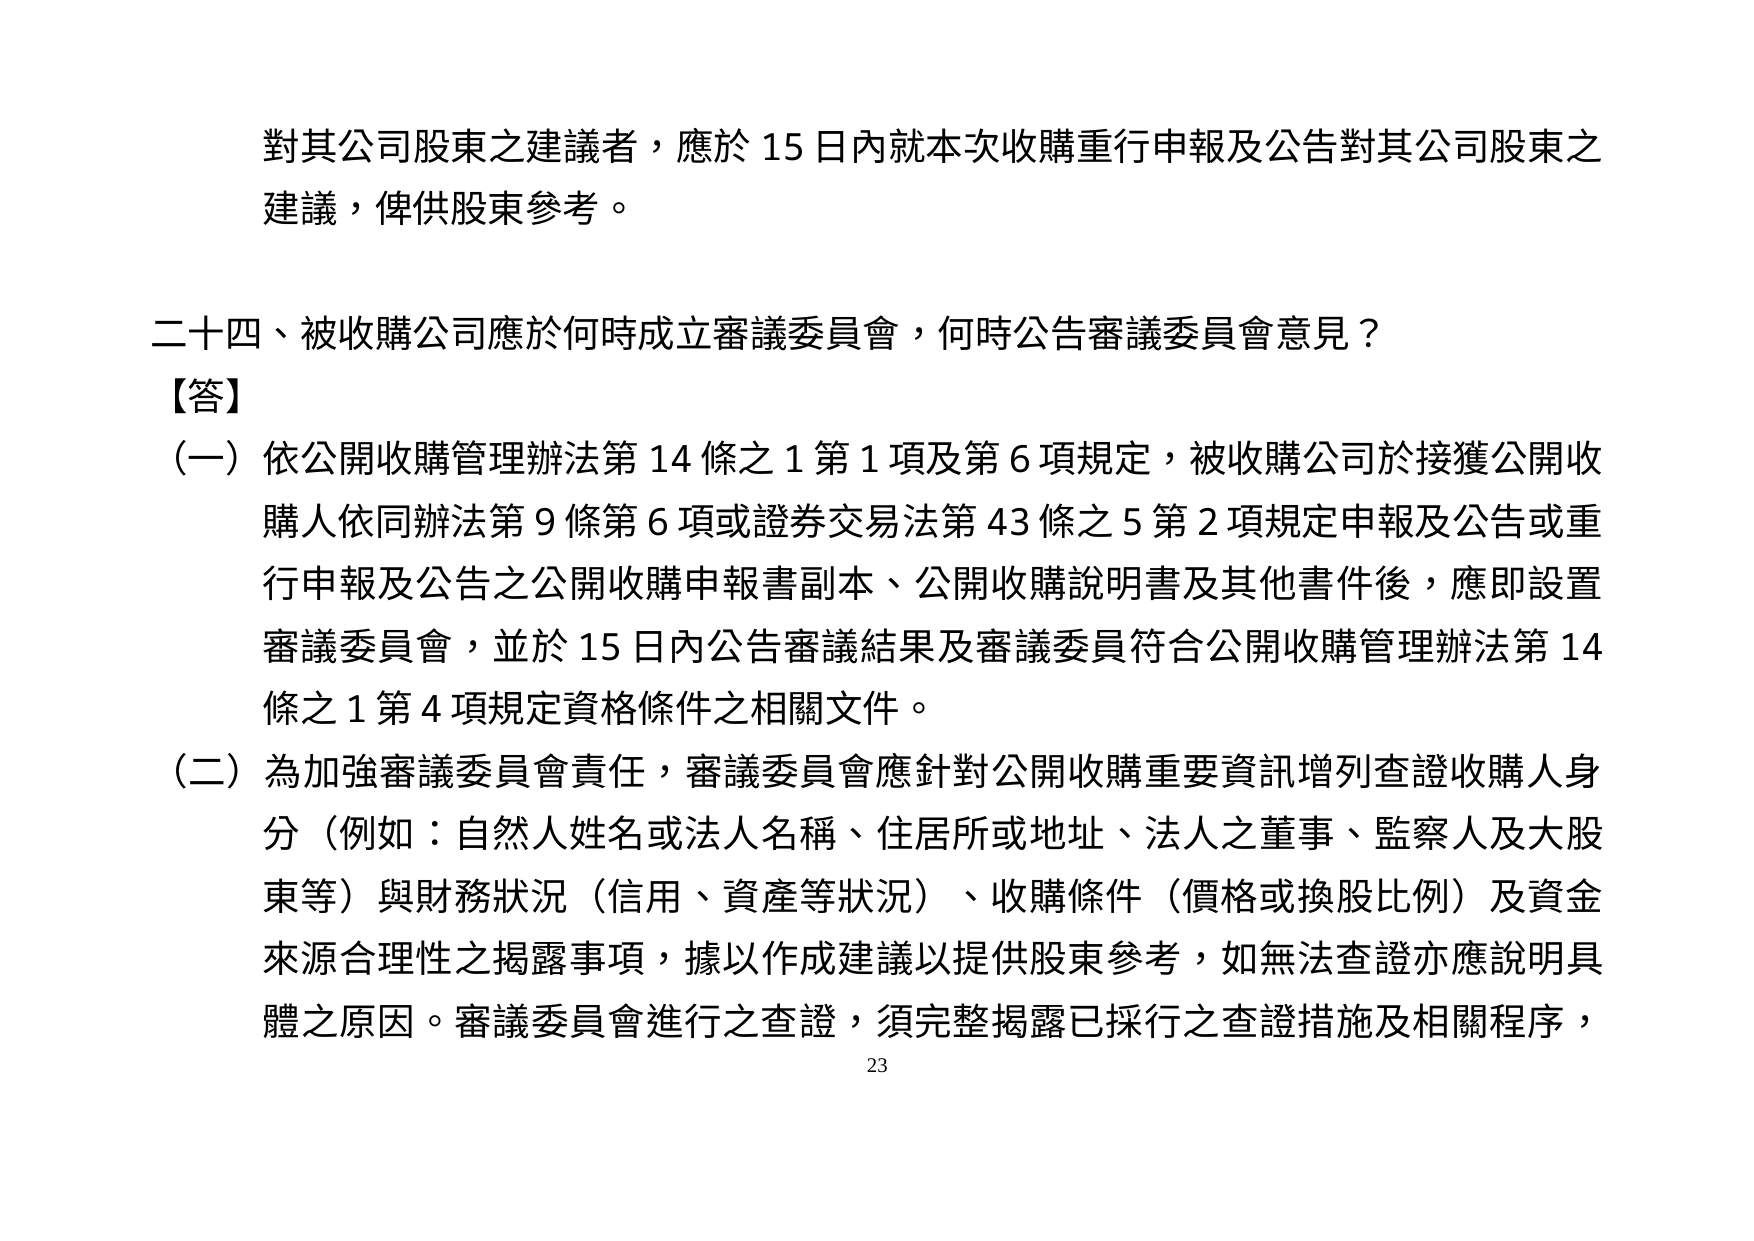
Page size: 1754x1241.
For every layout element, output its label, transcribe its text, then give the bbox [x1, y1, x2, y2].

text 二十四、被收購公司應於何時成立審議委員會，何時公告審議委員會意見？ [150, 289, 1604, 352]
text （二）為加強審議委員會責任，審議委員會應針對公開收購重要資訊增列查證收購人身分（例如：自然人姓名或法人名稱、住居所或地址、法人之董事、監察人及大股東等）與財務狀況（信用、資產等狀況）、收購條件（價格或換股比例）及資金來源合理性之揭露事項，據以作成建議以提供股東參考，如無法查證亦應說明具體之原因。審議委員會進行之查證，須完整揭露已採行之查證措施及相關程序， [150, 727, 1604, 1039]
text 【答】 [150, 352, 1604, 414]
text （一）依公開收購管理辦法第14條之1第1項及第6項規定，被收購公司於接獲公開收購人依同辦法第9條第6項或證券交易法第43條之5第2項規定申報及公告或重行申報及公告之公開收購申報書副本、公開收購說明書及其他書件後，應即設置審議委員會，並於15日內公告審議結果及審議委員符合公開收購管理辦法第14條之1第4項規定資格條件之相關文件。 [150, 414, 1604, 727]
text 【答】公開收購申報事項經本會依法命令變更，公開收購人將重行檢送公開收購申報書、公開收購說明書及相關書件予被收購公司。若被收購公司擬變更相關查證情形及對其公司股東之建議者，應於15日內就本次收購重行申報及公告對其公司股東之建議，俾供股東參考。 [150, 102, 1604, 227]
